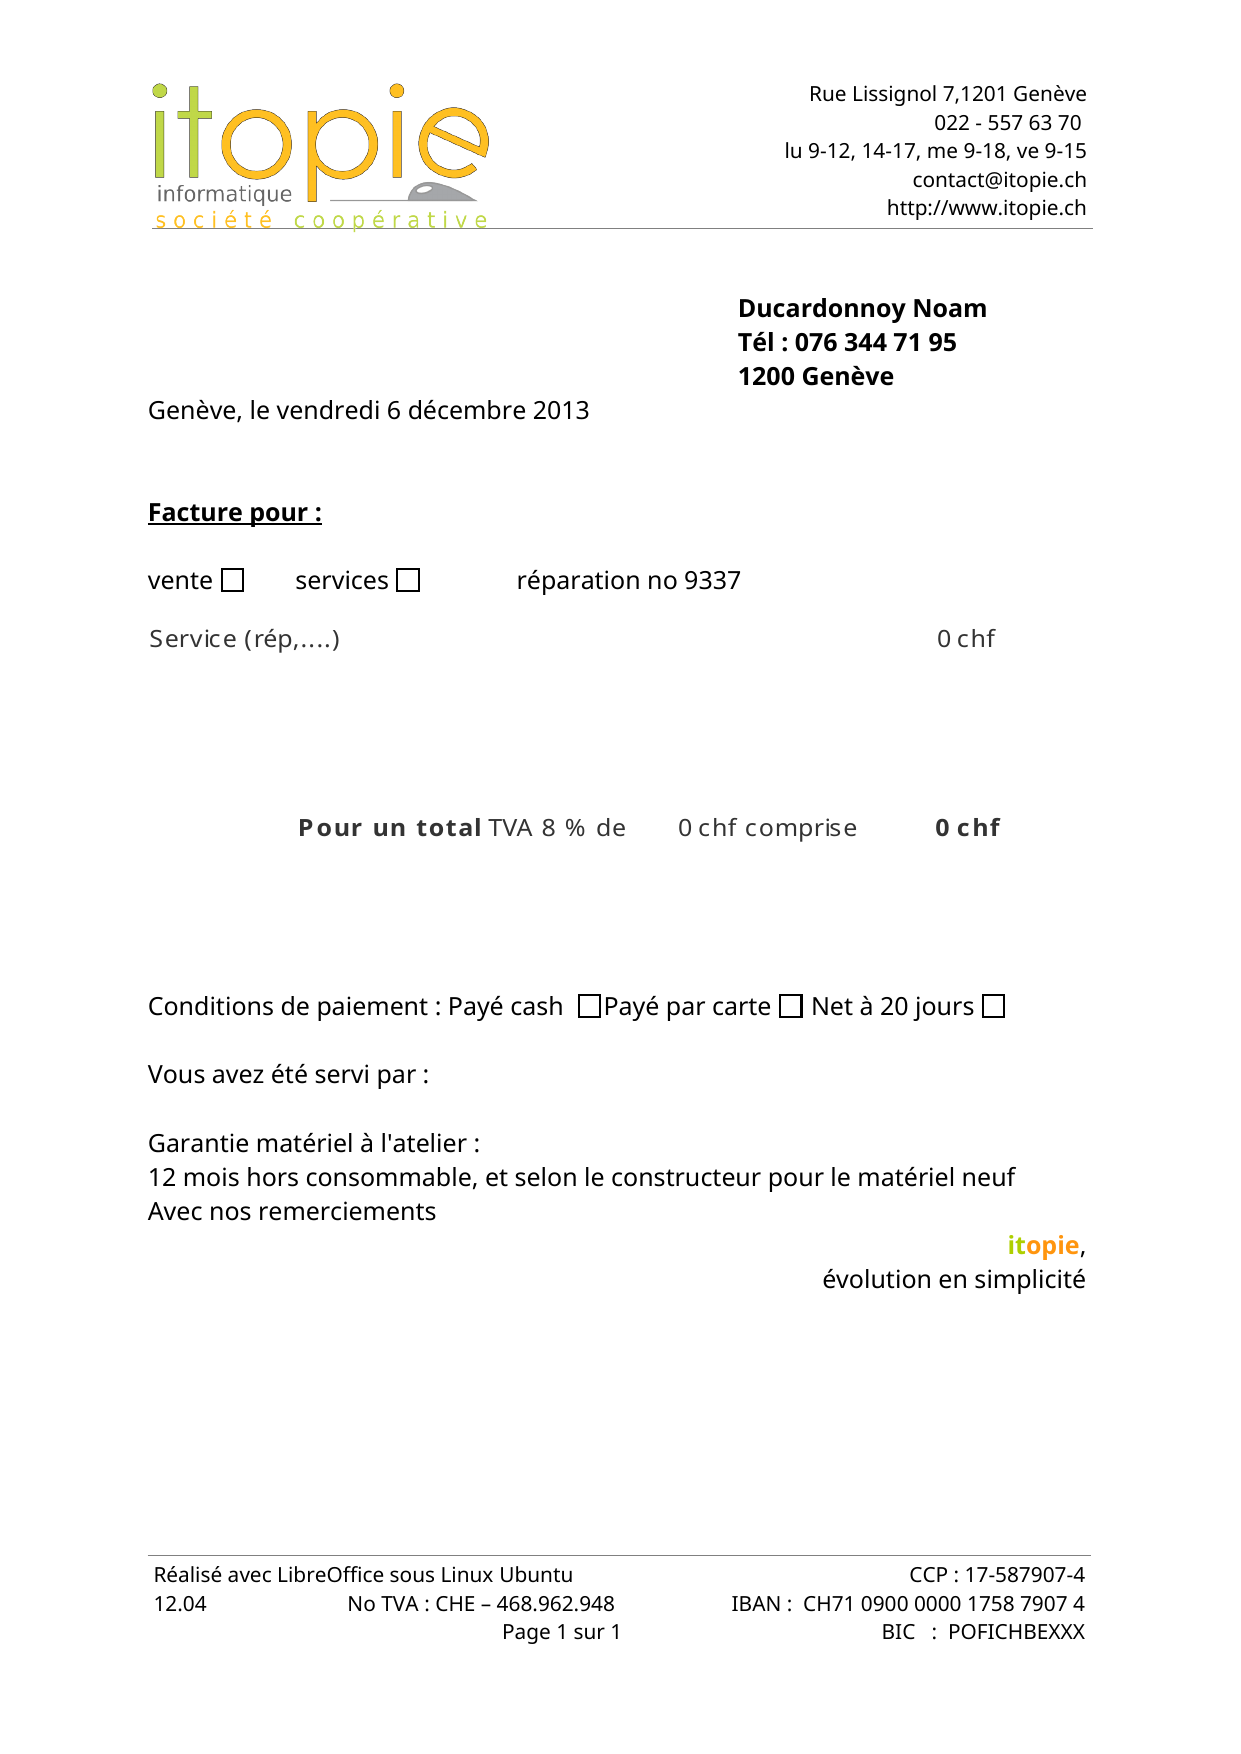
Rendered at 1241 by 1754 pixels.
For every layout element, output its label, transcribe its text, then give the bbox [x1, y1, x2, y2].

text Garantie matériel à l'atelier : [148, 1125, 1093, 1159]
text Conditions de paiement : Payé cash Payé par carte Net à 20 jours [148, 989, 1093, 1023]
text vente services réparation no 9337 [148, 563, 1093, 597]
text 1200 Genève [148, 358, 1093, 392]
text évolution en simplicité [148, 1262, 1093, 1296]
text Facture pour : [148, 495, 1093, 529]
text Ducardonnoy Noam [148, 290, 1093, 324]
text Genève, le vendredi 6 décembre 2013 [148, 392, 1093, 427]
text Tél : 076 344 71 95 [148, 324, 1093, 358]
picture [138, 72, 500, 244]
text 12 mois hors consommable, et selon le constructeur pour le matériel neuf [148, 1159, 1093, 1193]
text Avec nos remerciements [148, 1193, 1093, 1227]
text itopie, [148, 1227, 1093, 1262]
text Vous avez été servi par : [148, 1057, 1093, 1091]
